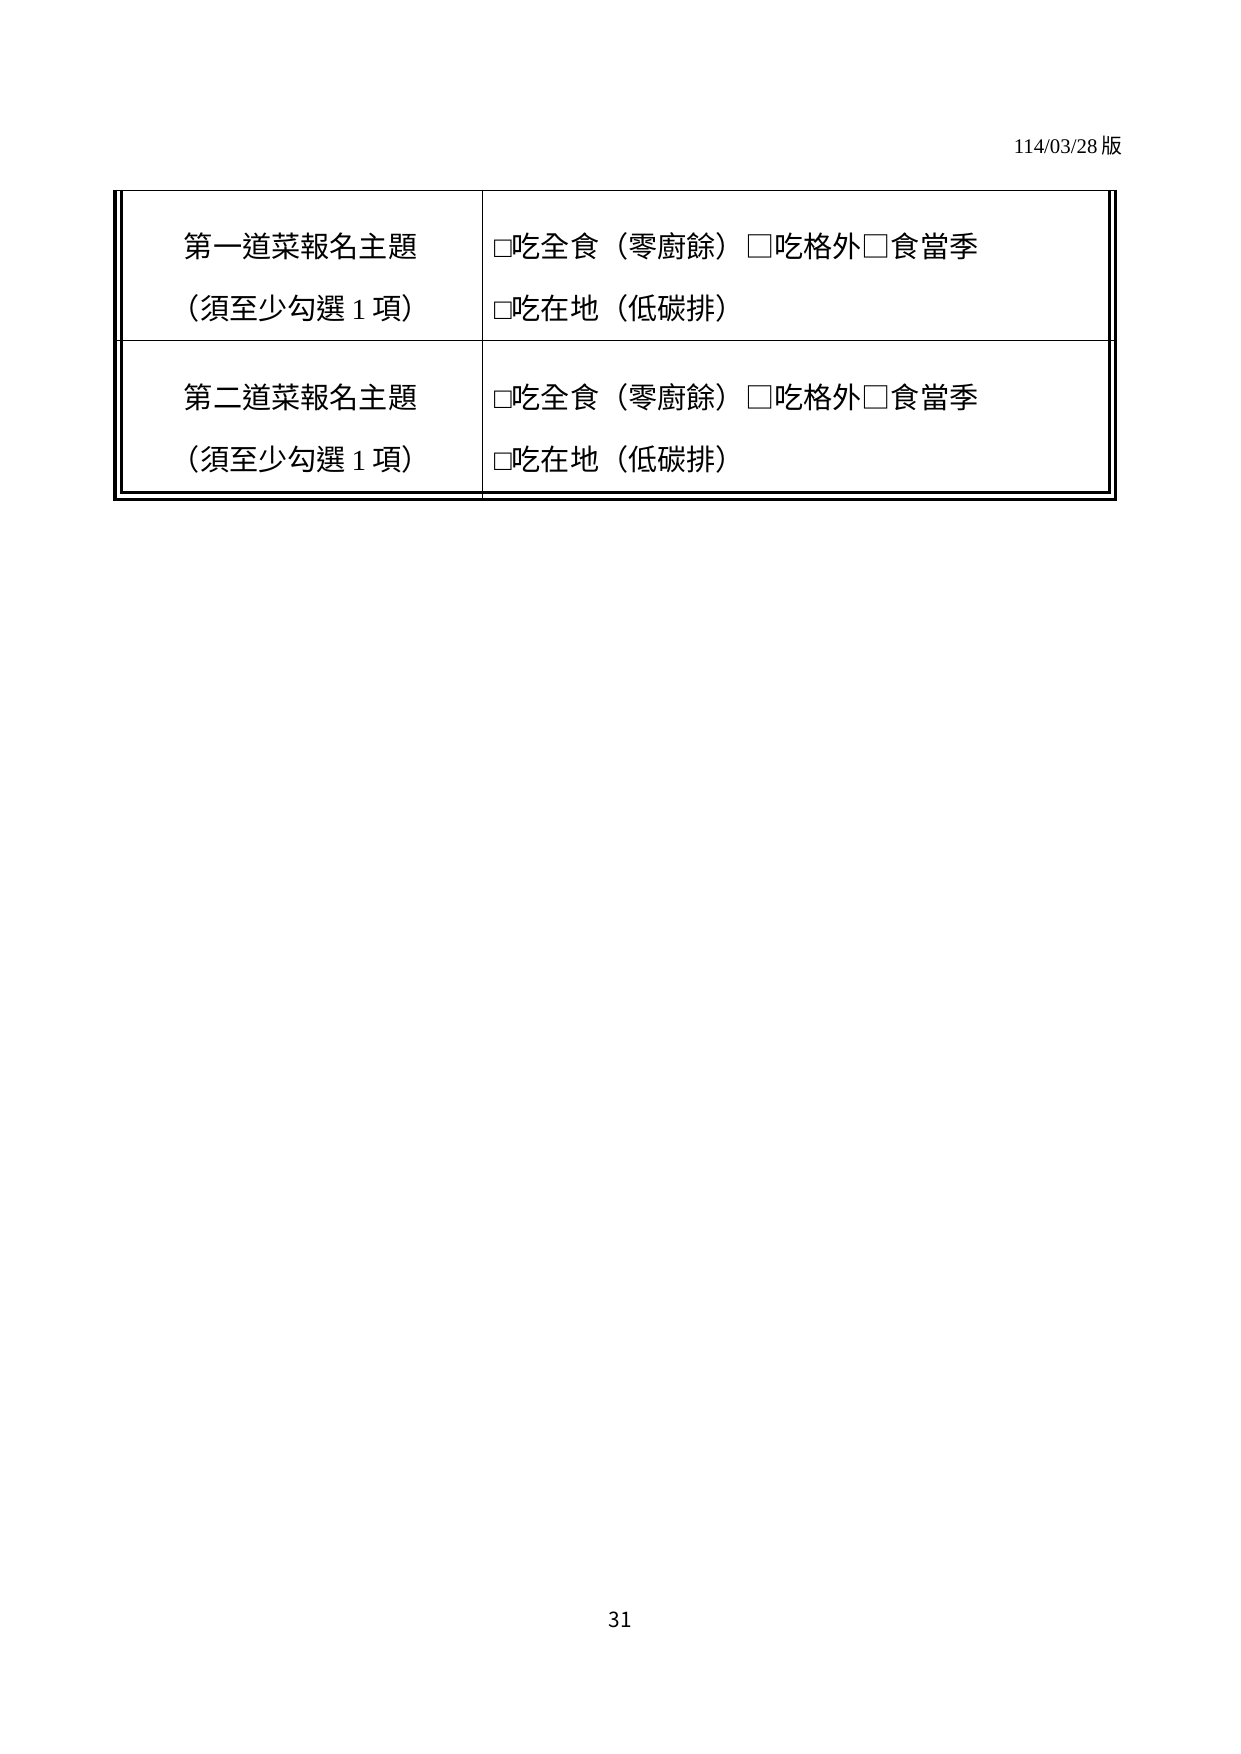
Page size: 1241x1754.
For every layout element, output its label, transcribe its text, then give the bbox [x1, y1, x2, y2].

table_cell □吃全食（零廚餘）□吃格外□食當季 □吃在地（低碳排） [483, 341, 1108, 491]
table_cell □吃全食（零廚餘）□吃格外□食當季 □吃在地（低碳排） [483, 191, 1108, 340]
table_cell 第一道菜報名主題 （須至少勾選1項） [123, 191, 482, 340]
table_cell 第二道菜報名主題 （須至少勾選1項） [123, 341, 482, 491]
